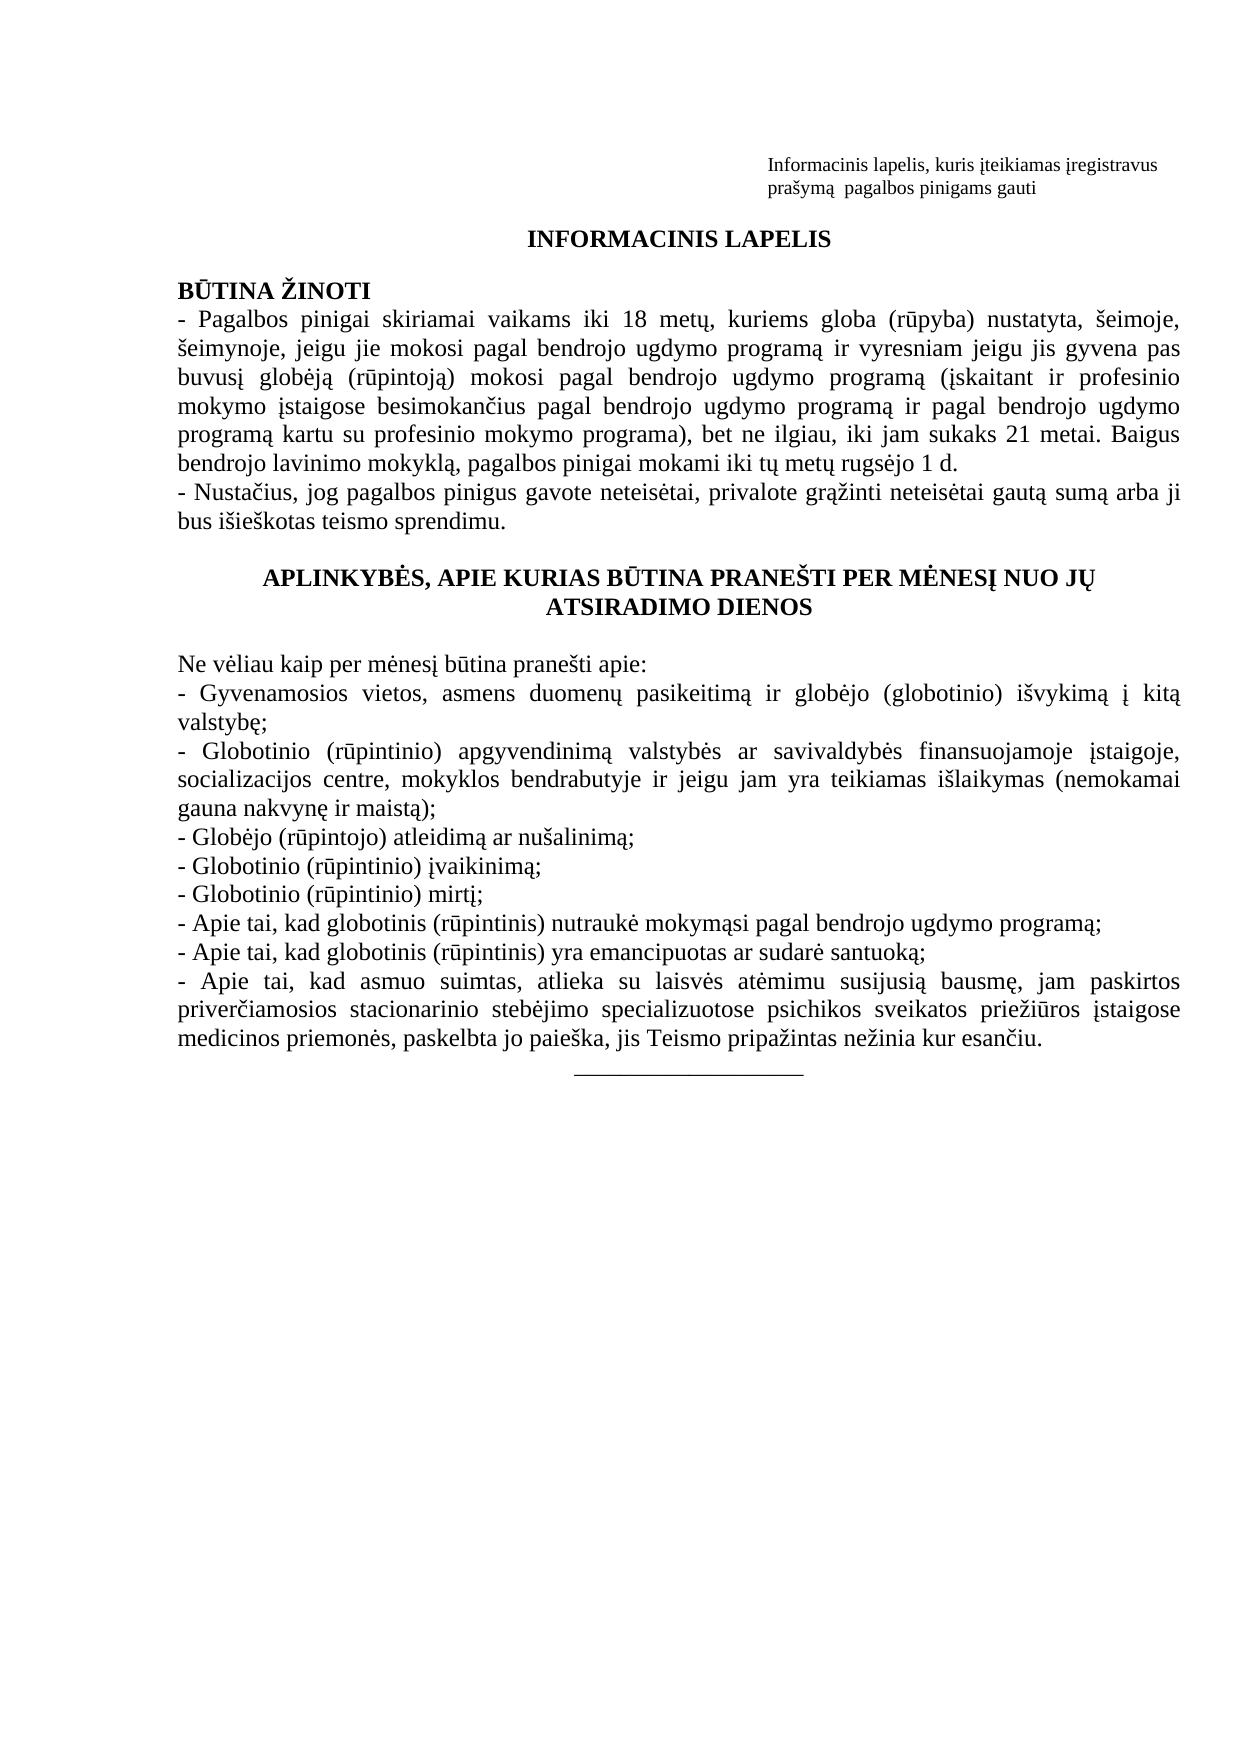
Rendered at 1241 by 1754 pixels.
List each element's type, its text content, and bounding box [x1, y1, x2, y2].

text - Globotinio (rūpintinio) apgyvendinimą valstybės ar savivaldybės finansuojamoje įstaigoje, socializacijos centre, mokyklos bendrabutyje ir jeigu jam yra teikiamas išlaikymas (nemokamai gauna nakvynę ir maistą); [177, 736, 1181, 822]
text BŪTINA ŽINOTI [177, 279, 1181, 304]
text INFORMACINIS LAPELIS [177, 224, 1181, 253]
text - Globėjo (rūpintojo) atleidimą ar nušalinimą; [177, 822, 1181, 851]
text - Globotinio (rūpintinio) mirtį; [177, 879, 1181, 908]
text - Gyvenamosios vietos, asmens duomenų pasikeitimą ir globėjo (globotinio) išvykimą į kitą valstybę; [177, 678, 1181, 736]
text APLINKYBĖS, APIE KURIAS BŪTINA PRANEŠTI Per mėnesį nuo jų atsiradimo dienos [177, 563, 1181, 621]
text ____________________ [196, 1052, 1181, 1078]
text - Apie tai, kad asmuo suimtas, atlieka su laisvės atėmimu susijusią bausmę, jam paskirtos priverčiamosios stacionarinio stebėjimo specializuotose psichikos sveikatos priežiūros įstaigose medicinos priemonės, paskelbta jo paieška, jis Teismo pripažintas nežinia kur esančiu. [177, 966, 1181, 1052]
text Informacinis lapelis, kuris įteikiamas įregistravus [177, 148, 1181, 176]
text - Apie tai, kad globotinis (rūpintinis) nutraukė mokymąsi pagal bendrojo ugdymo programą; [177, 908, 1181, 937]
text Ne vėliau kaip per mėnesį būtina pranešti apie: [177, 649, 1181, 678]
text - Globotinio (rūpintinio) įvaikinimą; [177, 851, 1181, 879]
text - Nustačius, jog pagalbos pinigus gavote neteisėtai, privalote grąžinti neteisėtai gautą sumą arba ji bus išieškotas teismo sprendimu. [177, 477, 1181, 534]
text - Pagalbos pinigai skiriamai vaikams iki 18 metų, kuriems globa (rūpyba) nustatyta, šeimoje, šeimynoje, jeigu jie mokosi pagal bendrojo ugdymo programą ir vyresniam jeigu jis gyvena pas buvusį globėją (rūpintoją) mokosi pagal bendrojo ugdymo programą (įskaitant ir profesinio mokymo įstaigose besimokančius pagal bendrojo ugdymo programą ir pagal bendrojo ugdymo programą kartu su profesinio mokymo programa), bet ne ilgiau, iki jam sukaks 21 metai. Baigus bendrojo lavinimo mokyklą, pagalbos pinigai mokami iki tų metų rugsėjo 1 d. [177, 304, 1181, 477]
text - Apie tai, kad globotinis (rūpintinis) yra emancipuotas ar sudarė santuoką; [177, 937, 1181, 966]
text prašymą pagalbos pinigams gauti [177, 176, 1181, 199]
